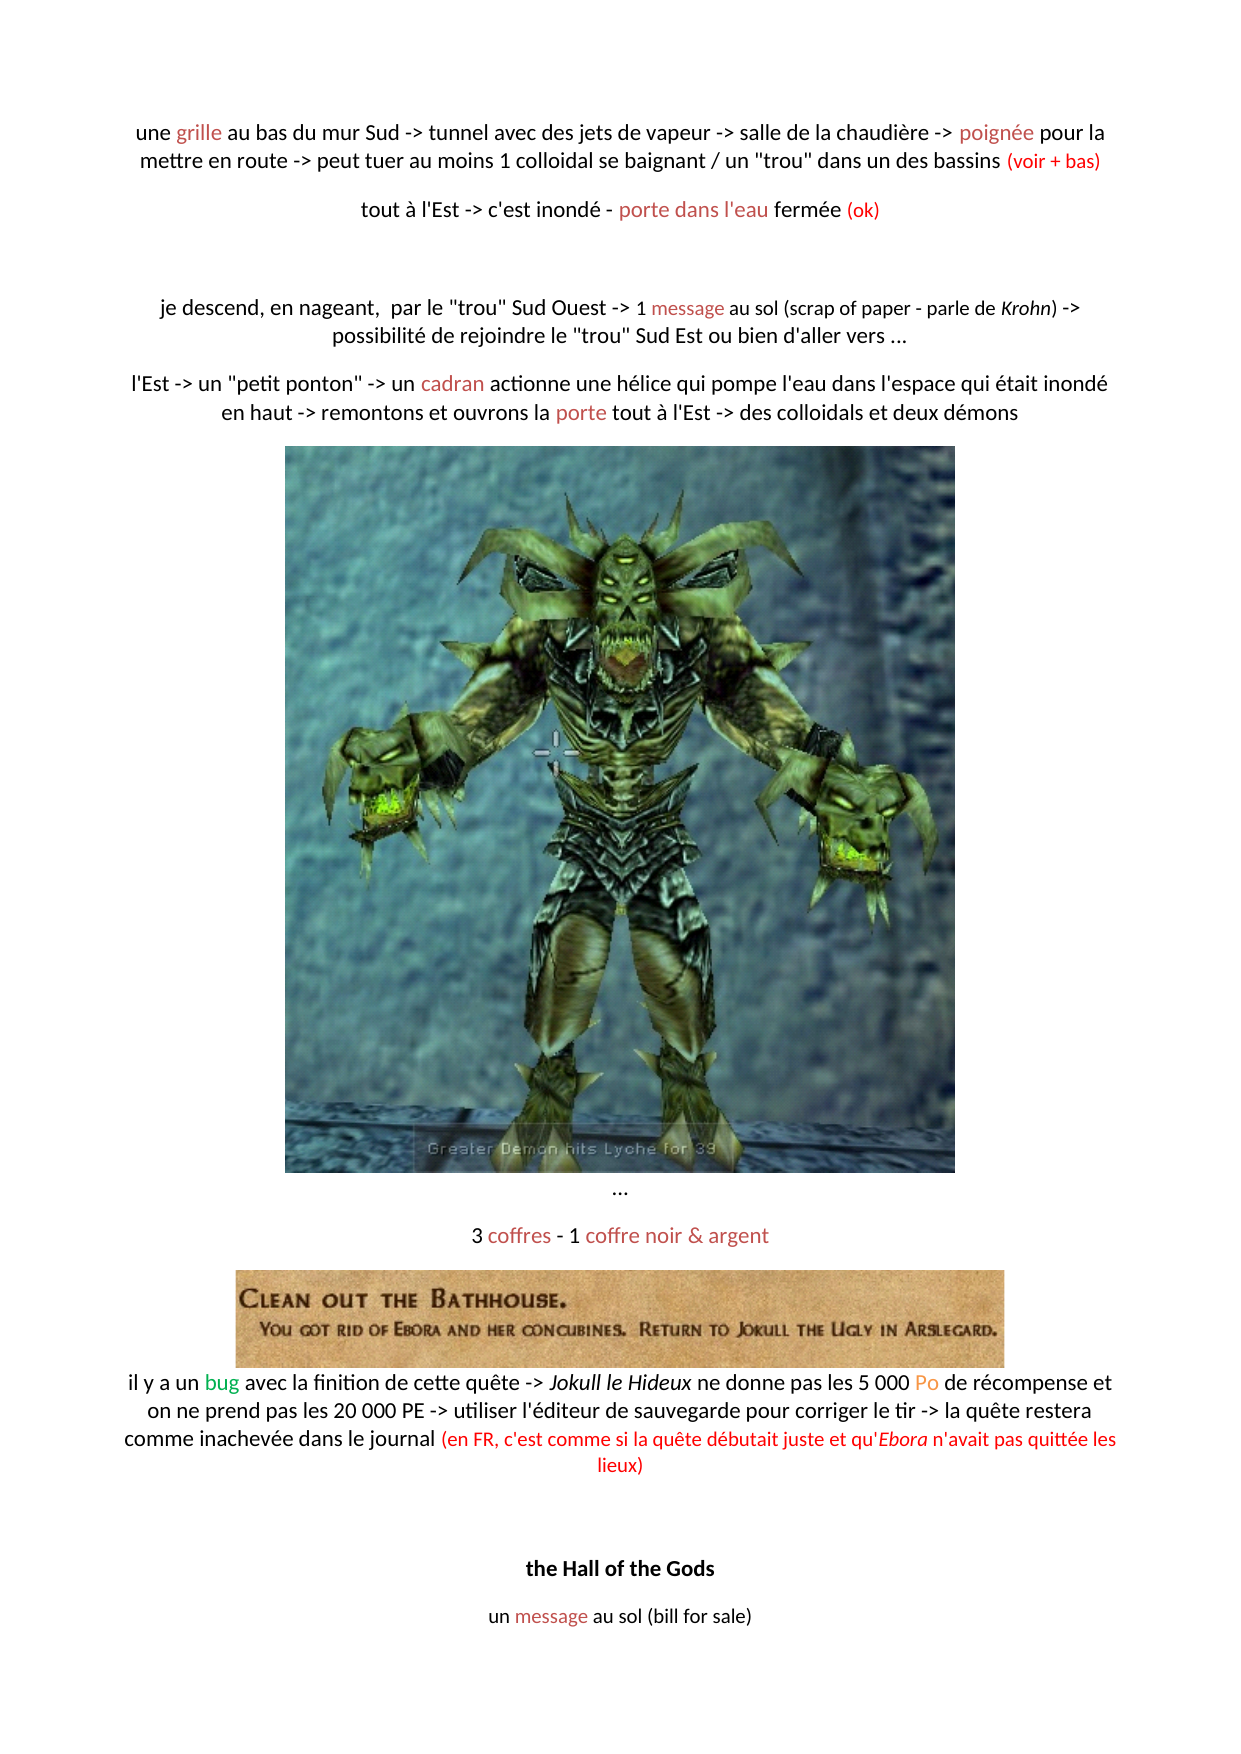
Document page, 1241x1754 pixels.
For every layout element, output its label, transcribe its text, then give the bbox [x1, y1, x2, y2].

text ... [118, 1173, 1122, 1201]
text l'Est -> un "petit ponton" -> un cadran actionne une hélice qui pompe l'eau dans l'espace qui était inondé en haut -> remontons et ouvrons la porte tout à l'Est -> des colloidals et deux démons [118, 369, 1122, 426]
text the Hall of the Gods [118, 1554, 1122, 1582]
text je descend, en nageant, par le "trou" Sud Ouest -> 1 message au sol (scrap of paper - parle de Krohn) -> possibilité de rejoindre le "trou" Sud Est ou bien d'aller vers ... [118, 293, 1122, 349]
text tout à l'Est -> c'est inondé - porte dans l'eau fermée (ok) [118, 195, 1122, 223]
text il y a un bug avec la finition de cette quête -> Jokull le Hideux ne donne pas les 5 000 Po de récompense et on ne prend pas les 20 000 PE -> utiliser l'éditeur de sauvegarde pour corriger le tir -> la quête restera comme inachevée dans le journal (en FR, c'est comme si la quête débutait juste et qu'Ebora n'avait pas quittée les lieux) [118, 1368, 1122, 1477]
text 3 coffres - 1 coffre noir & argent [118, 1222, 1122, 1249]
text une grille au bas du mur Sud -> tunnel avec des jets de vapeur -> salle de la chaudière -> poignée pour la mettre en route -> peut tuer au moins 1 colloidal se baignant / un "trou" dans un des bassins (voir + bas) [118, 118, 1122, 174]
text un message au sol (bill for sale) [118, 1603, 1122, 1628]
